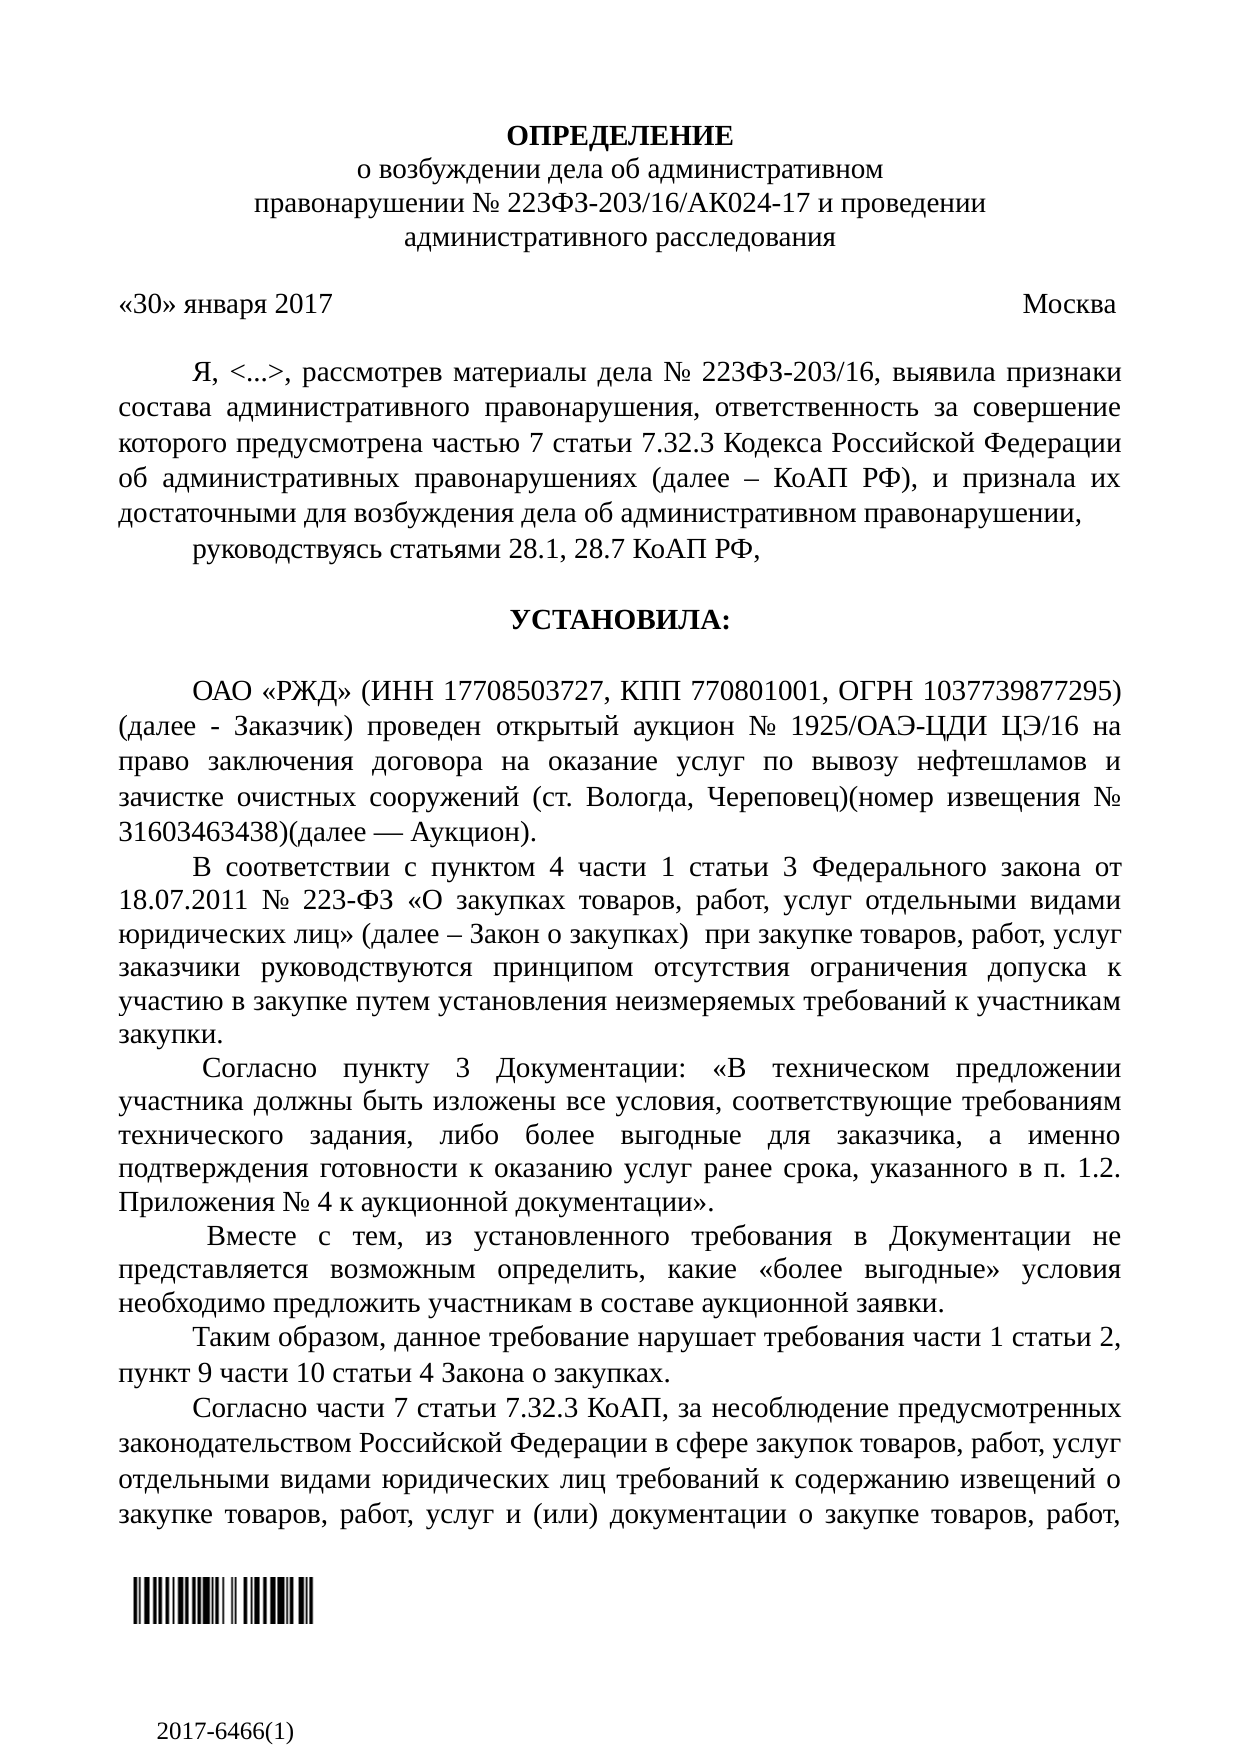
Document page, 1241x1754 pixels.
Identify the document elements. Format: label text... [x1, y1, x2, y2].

text УСТАНОВИЛА: [118, 601, 1122, 636]
text правонарушении № 223ФЗ-203/16/АК024-17 и проведении [118, 185, 1122, 219]
text о возбуждении дела об административном [118, 152, 1122, 185]
text Таким образом, данное требование нарушает требования части 1 статьи 2, пункт 9 части 10 статьи 4 Закона о закупках. [118, 1318, 1122, 1389]
text «30» января 2017 Москва [118, 286, 1122, 319]
text Я, <...>, рассмотрев материалы дела № 223ФЗ-203/16, выявила признаки состава административного правонарушения, ответственность за совершение которого предусмотрена частью 7 статьи 7.32.3 Кодекса Российской Федерации об административных правонарушениях (далее – КоАП РФ), и признала их достаточными для возбуждения дела об административном правонарушении, [118, 353, 1122, 530]
text В соответствии с пунктом 4 части 1 статьи 3 Федерального закона от 18.07.2011 № 223-ФЗ «О закупках товаров, работ, услуг отдельными видами юридических лиц» (далее – Закон о закупках) при закупке товаров, работ, услуг заказчики руководствуются принципом отсутствия ограничения допуска к участию в закупке путем установления неизмеряемых требований к участникам закупки. [118, 849, 1122, 1050]
picture [118, 1577, 331, 1624]
text ОАО «РЖД» (ИНН 17708503727, КПП 770801001, ОГРН 1037739877295)(далее - Заказчик) проведен открытый аукцион № 1925/ОАЭ-ЦДИ ЦЭ/16 на право заключения договора на оказание услуг по вывозу нефтешламов и зачистке очистных сооружений (ст. Вологда, Череповец)(номер извещения № 31603463438)(далее — Аукцион). [118, 672, 1122, 849]
text Вместе с тем, из установленного требования в Документации не представляется возможным определить, какие «более выгодные» условия необходимо предложить участникам в составе аукционной заявки. [118, 1218, 1122, 1318]
text Согласно пункту 3 Документации: «В техническом предложении участника должны быть изложены все условия, соответствующие требованиям технического задания, либо более выгодные для заказчика, а именно подтверждения готовности к оказанию услуг ранее срока, указанного в п. 1.2. Приложения № 4 к аукционной документации». [118, 1050, 1122, 1218]
text Согласно части 7 статьи 7.32.3 КоАП, за несоблюдение предусмотренных законодательством Российской Федерации в сфере закупок товаров, работ, услуг отдельными видами юридических лиц требований к содержанию извещений о закупке товаров, работ, услуг и (или) документации о закупке товаров, работ, [118, 1389, 1122, 1531]
text административного расследования [118, 219, 1122, 252]
text ОПРЕДЕЛЕНИЕ [118, 118, 1122, 152]
text руководствуясь статьями 28.1, 28.7 КоАП РФ, [118, 530, 1122, 565]
